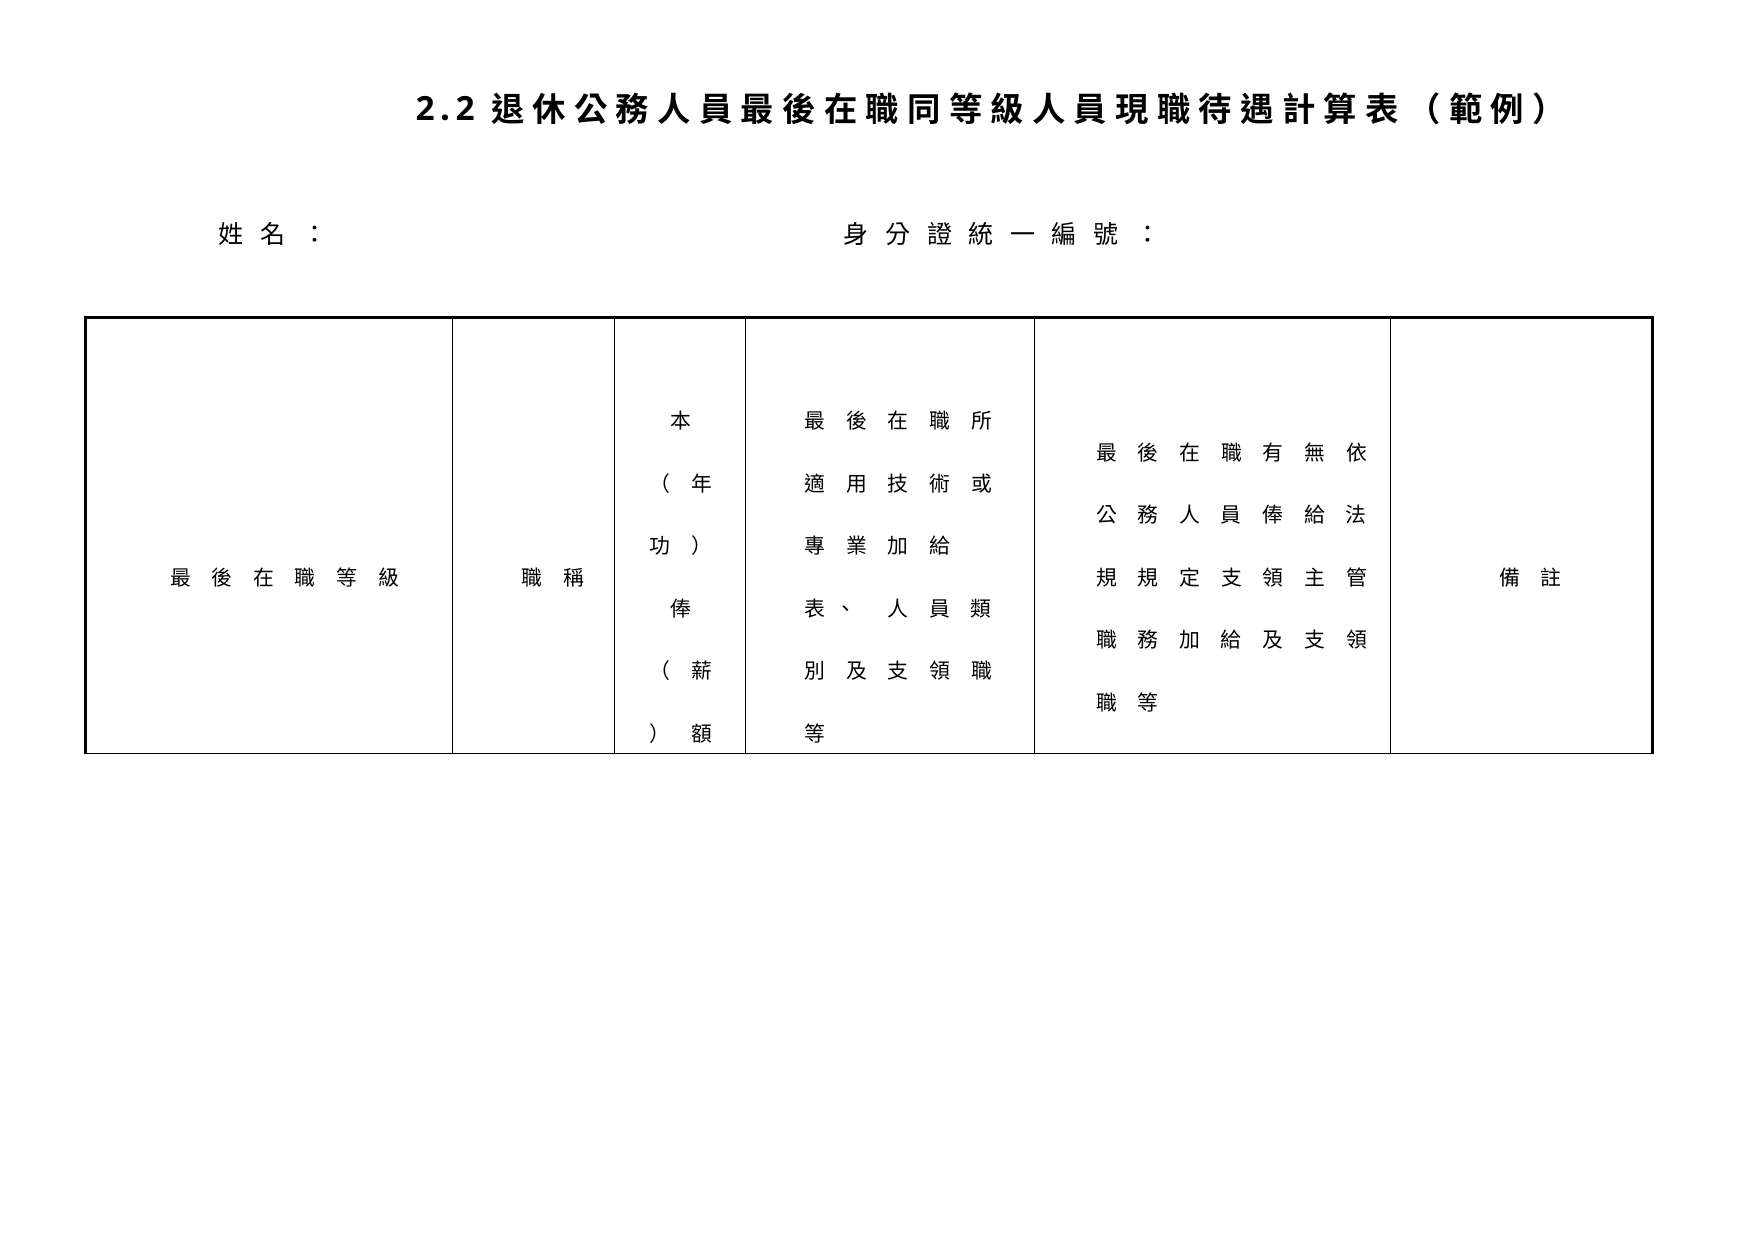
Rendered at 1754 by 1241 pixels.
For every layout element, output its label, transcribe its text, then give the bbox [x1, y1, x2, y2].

text 姓名： 身分證統一編號： [85, 191, 1721, 253]
table_header 最後在職等級 [87, 319, 452, 753]
table_header 最後在職有無依公務人員俸給法規規定支領主管職務加給及支領職等 [1035, 319, 1390, 753]
table_header 本（年功）俸（薪）額 [615, 319, 745, 753]
table_header 備註 [1391, 319, 1651, 753]
table_header 職稱 [453, 319, 614, 753]
text 2.2退休公務人員最後在職同等級人員現職待遇計算表（範例） [85, 66, 1721, 128]
table_header 最後在職所適用技術或專業加給表、人員類別及支領職等 [746, 319, 1034, 753]
